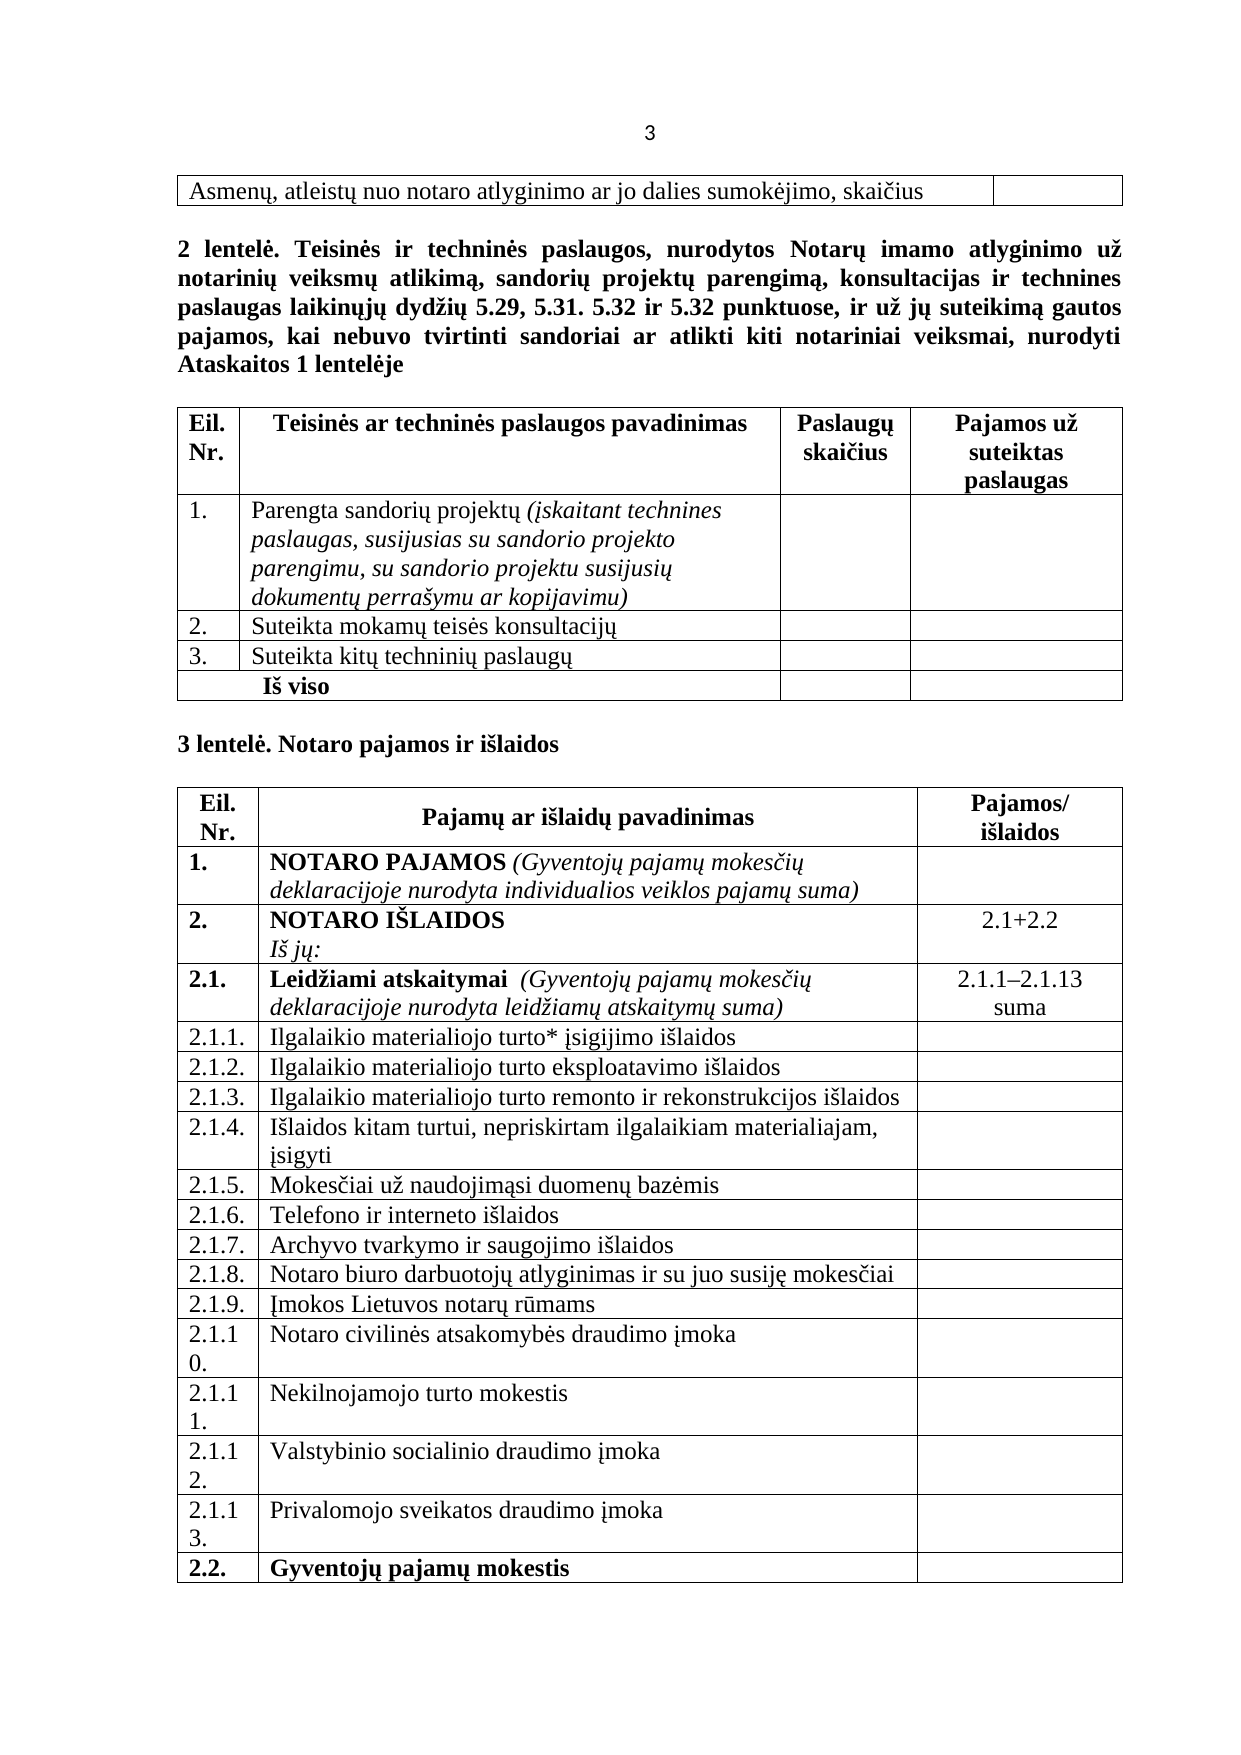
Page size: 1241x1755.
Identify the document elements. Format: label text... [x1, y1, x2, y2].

table_header Pajamos/ išlaidos [918, 788, 1122, 846]
table_cell [918, 1230, 1122, 1258]
table_cell Nekilnojamojo turto mokestis [259, 1378, 917, 1435]
table_cell Iš viso [178, 671, 780, 700]
table_cell 2.1.8. [178, 1260, 258, 1288]
table_cell [781, 495, 910, 610]
table_cell NOTARO IŠLAIDOS Iš jų: [259, 905, 917, 963]
table_cell Išlaidos kitam turtui, nepriskirtam ilgalaikiam materialiajam, įsigyti [259, 1112, 917, 1169]
table_cell [911, 611, 1122, 640]
table_cell [918, 1052, 1122, 1081]
table_cell Įmokos Lietuvos notarų rūmams [259, 1289, 917, 1318]
table_cell Archyvo tvarkymo ir saugojimo išlaidos [259, 1230, 917, 1258]
table_cell Notaro biuro darbuotojų atlyginimas ir su juo susiję mokesčiai [259, 1260, 917, 1288]
table_cell 2. [178, 905, 258, 963]
table_cell Ilgalaikio materialiojo turto* įsigijimo išlaidos [259, 1022, 917, 1051]
table_header Pajamų ar išlaidų pavadinimas [259, 788, 917, 846]
table_cell [918, 1170, 1122, 1199]
table_cell Suteikta kitų techninių paslaugų [240, 641, 780, 670]
table_header Eil. Nr. [178, 788, 258, 846]
table_cell Parengta sandorių projektų (įskaitant technines paslaugas, susijusias su sandorio projekto parengimu, su sandorio projektu susijusių dokumentų perrašymu ar kopijavimu) [240, 495, 780, 610]
table_cell 1. [178, 847, 258, 904]
table_cell 2.1+2.2 [918, 905, 1122, 963]
table_cell 2.1.11. [178, 1378, 258, 1435]
table_cell [918, 1436, 1122, 1494]
text 2 lentelė. Teisinės ir techninės paslaugos, nurodytos Notarų imamo atlyginimo už notarinių veiksmų atlikimą, sandorių projektų parengimą, konsultacijas ir technines paslaugas laikinųjų dydžių 5.29, 5.31. 5.32 ir 5.32 punktuose, ir už jų suteikimą gautos pajamos, kai nebuvo tvirtinti sandoriai ar atlikti kiti notariniai veiksmai, nurodyti Ataskaitos 1 lentelėje [177, 234, 1122, 378]
table_cell NOTARO PAJAMOS (Gyventojų pajamų mokesčių deklaracijoje nurodyta individualios veiklos pajamų suma) [259, 847, 917, 904]
table_cell 3. [178, 641, 239, 670]
table_cell 2.1.12. [178, 1436, 258, 1494]
table_cell [918, 1200, 1122, 1229]
table_cell [918, 1378, 1122, 1435]
table_cell 2.1.7. [178, 1230, 258, 1258]
table_cell Ilgalaikio materialiojo turto eksploatavimo išlaidos [259, 1052, 917, 1081]
table_cell 2.1.9. [178, 1289, 258, 1318]
table_cell Telefono ir interneto išlaidos [259, 1200, 917, 1229]
table_cell 2. [178, 611, 239, 640]
table_cell [918, 1260, 1122, 1288]
table_cell Leidžiami atskaitymai (Gyventojų pajamų mokesčių deklaracijoje nurodyta leidžiamų atskaitymų suma) [259, 964, 917, 1021]
table_cell 2.1. [178, 964, 258, 1021]
table_cell 2.1.10. [178, 1319, 258, 1377]
table_cell 2.1.13. [178, 1495, 258, 1552]
table_cell [918, 1112, 1122, 1169]
table_cell [918, 1319, 1122, 1377]
table_cell [911, 495, 1122, 610]
table_cell [781, 641, 910, 670]
table_cell Mokesčiai už naudojimąsi duomenų bazėmis [259, 1170, 917, 1199]
table_cell Valstybinio socialinio draudimo įmoka [259, 1436, 917, 1494]
table_header Eil. Nr. [178, 408, 239, 494]
table_header [994, 176, 1122, 205]
table_cell Ilgalaikio materialiojo turto remonto ir rekonstrukcijos išlaidos [259, 1082, 917, 1111]
table_cell Notaro civilinės atsakomybės draudimo įmoka [259, 1319, 917, 1377]
table_cell [911, 671, 1122, 700]
table_cell 2.1.5. [178, 1170, 258, 1199]
table_cell [918, 1082, 1122, 1111]
text 3 lentelė. Notaro pajamos ir išlaidos [177, 729, 1122, 758]
table_cell Suteikta mokamų teisės konsultacijų [240, 611, 780, 640]
table_cell 2.1.4. [178, 1112, 258, 1169]
table_cell 1. [178, 495, 239, 610]
table_cell [781, 611, 910, 640]
table_cell 2.1.6. [178, 1200, 258, 1229]
table_cell 2.2. [178, 1553, 258, 1582]
table_cell [911, 641, 1122, 670]
table_cell [918, 847, 1122, 904]
table_cell 2.1.2. [178, 1052, 258, 1081]
table_cell 2.1.1–2.1.13 suma [918, 964, 1122, 1021]
table_cell Gyventojų pajamų mokestis [259, 1553, 917, 1582]
table_cell [918, 1495, 1122, 1552]
table_header Pajamos už suteiktas paslaugas [911, 408, 1122, 494]
table_cell [918, 1289, 1122, 1318]
table_header Teisinės ar techninės paslaugos pavadinimas [240, 408, 780, 494]
table_cell 2.1.1. [178, 1022, 258, 1051]
table_header Asmenų, atleistų nuo notaro atlyginimo ar jo dalies sumokėjimo, skaičius [178, 176, 993, 205]
table_cell [918, 1553, 1122, 1582]
table_header Paslaugų skaičius [781, 408, 910, 494]
table_cell Privalomojo sveikatos draudimo įmoka [259, 1495, 917, 1552]
table_cell [918, 1022, 1122, 1051]
table_cell [781, 671, 910, 700]
table_cell 2.1.3. [178, 1082, 258, 1111]
